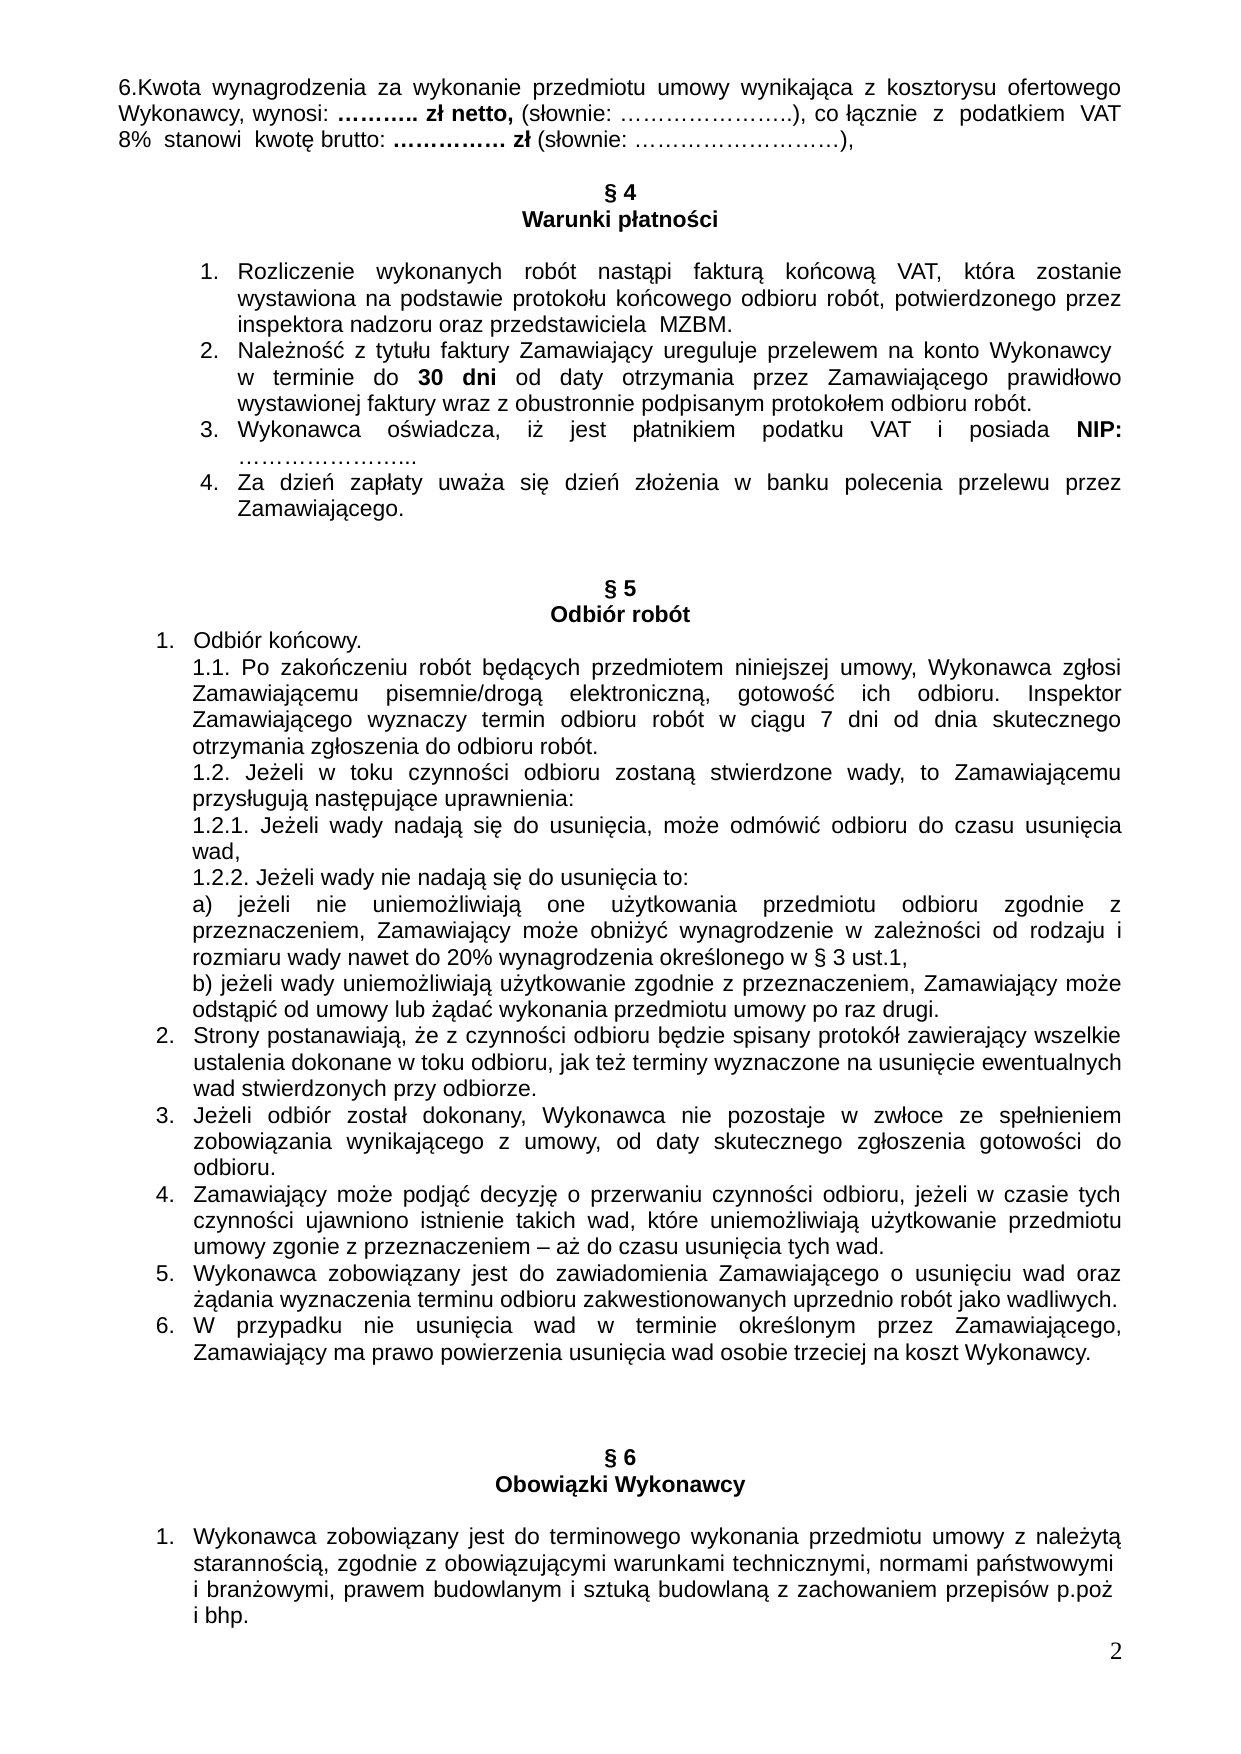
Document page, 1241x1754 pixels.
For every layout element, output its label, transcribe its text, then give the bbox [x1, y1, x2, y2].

text Odbiór robót [118, 601, 1122, 627]
list Wykonawca zobowiązany jest do terminowego wykonania przedmiotu umowy z należytą starannością, zgodnie z obowiązującymi warunkami technicznymi, normami państwowymi i branżowymi, prawem budowlanym i sztuką budowlaną z zachowaniem przepisów p.poż i bhp. [156, 1523, 1122, 1629]
text § 5 [118, 574, 1122, 601]
list Za dzień zapłaty uważa się dzień złożenia w banku polecenia przelewu przez Zamawiającego. [200, 469, 1122, 522]
list Zamawiający może podjąć decyzję o przerwaniu czynności odbioru, jeżeli w czasie tych czynności ujawniono istnienie takich wad, które uniemożliwiają użytkowanie przedmiotu umowy zgonie z przeznaczeniem – aż do czasu usunięcia tych wad. [156, 1181, 1122, 1260]
list Strony postanawiają, że z czynności odbioru będzie spisany protokół zawierający wszelkie ustalenia dokonane w toku odbioru, jak też terminy wyznaczone na usunięcie ewentualnych wad stwierdzonych przy odbiorze. [156, 1022, 1122, 1102]
text 1.2.2. Jeżeli wady nie nadają się do usunięcia to: [192, 864, 1122, 891]
text § 6 [118, 1444, 1122, 1471]
text § 4 [118, 179, 1122, 206]
text b) jeżeli wady uniemożliwiają użytkowanie zgodnie z przeznaczeniem, Zamawiający może odstąpić od umowy lub żądać wykonania przedmiotu umowy po raz drugi. [192, 970, 1122, 1022]
text Warunki płatności [118, 206, 1122, 232]
list Kwota wynagrodzenia za wykonanie przedmiotu umowy wynikająca z kosztorysu ofertowego Wykonawcy, wynosi: ……….. zł netto, (słownie: …………………..), co łącznie z podatkiem VAT 8% stanowi kwotę brutto: …………… zł (słownie: ………………………), [118, 74, 1122, 153]
list Odbiór końcowy. [156, 627, 1122, 653]
list Rozliczenie wykonanych robót nastąpi fakturą końcową VAT, która zostanie wystawiona na podstawie protokołu końcowego odbioru robót, potwierdzonego przez inspektora nadzoru oraz przedstawiciela MZBM. [200, 258, 1122, 337]
list Wykonawca zobowiązany jest do zawiadomienia Zamawiającego o usunięciu wad oraz żądania wyznaczenia terminu odbioru zakwestionowanych uprzednio robót jako wadliwych. [156, 1260, 1122, 1312]
list Wykonawca oświadcza, iż jest płatnikiem podatku VAT i posiada NIP: …………………... [200, 416, 1122, 469]
list Jeżeli odbiór został dokonany, Wykonawca nie pozostaje w zwłoce ze spełnieniem zobowiązania wynikającego z umowy, od daty skutecznego zgłoszenia gotowości do odbioru. [156, 1102, 1122, 1181]
list W przypadku nie usunięcia wad w terminie określonym przez Zamawiającego, Zamawiający ma prawo powierzenia usunięcia wad osobie trzeciej na koszt Wykonawcy. [156, 1312, 1122, 1365]
text Obowiązki Wykonawcy [118, 1471, 1122, 1497]
list Należność z tytułu faktury Zamawiający ureguluje przelewem na konto Wykonawcy w terminie do 30 dni od daty otrzymania przez Zamawiającego prawidłowo wystawionej faktury wraz z obustronnie podpisanym protokołem odbioru robót. [200, 337, 1122, 416]
text 1.2.1. Jeżeli wady nadają się do usunięcia, może odmówić odbioru do czasu usunięcia wad, [192, 812, 1122, 864]
text 1.1. Po zakończeniu robót będących przedmiotem niniejszej umowy, Wykonawca zgłosi Zamawiającemu pisemnie/drogą elektroniczną, gotowość ich odbioru. Inspektor Zamawiającego wyznaczy termin odbioru robót w ciągu 7 dni od dnia skutecznego otrzymania zgłoszenia do odbioru robót. [192, 653, 1122, 759]
text a) jeżeli nie uniemożliwiają one użytkowania przedmiotu odbioru zgodnie z przeznaczeniem, Zamawiający może obniżyć wynagrodzenie w zależności od rodzaju i rozmiaru wady nawet do 20% wynagrodzenia określonego w § 3 ust.1, [192, 891, 1122, 970]
text 1.2. Jeżeli w toku czynności odbioru zostaną stwierdzone wady, to Zamawiającemu przysługują następujące uprawnienia: [192, 759, 1122, 812]
